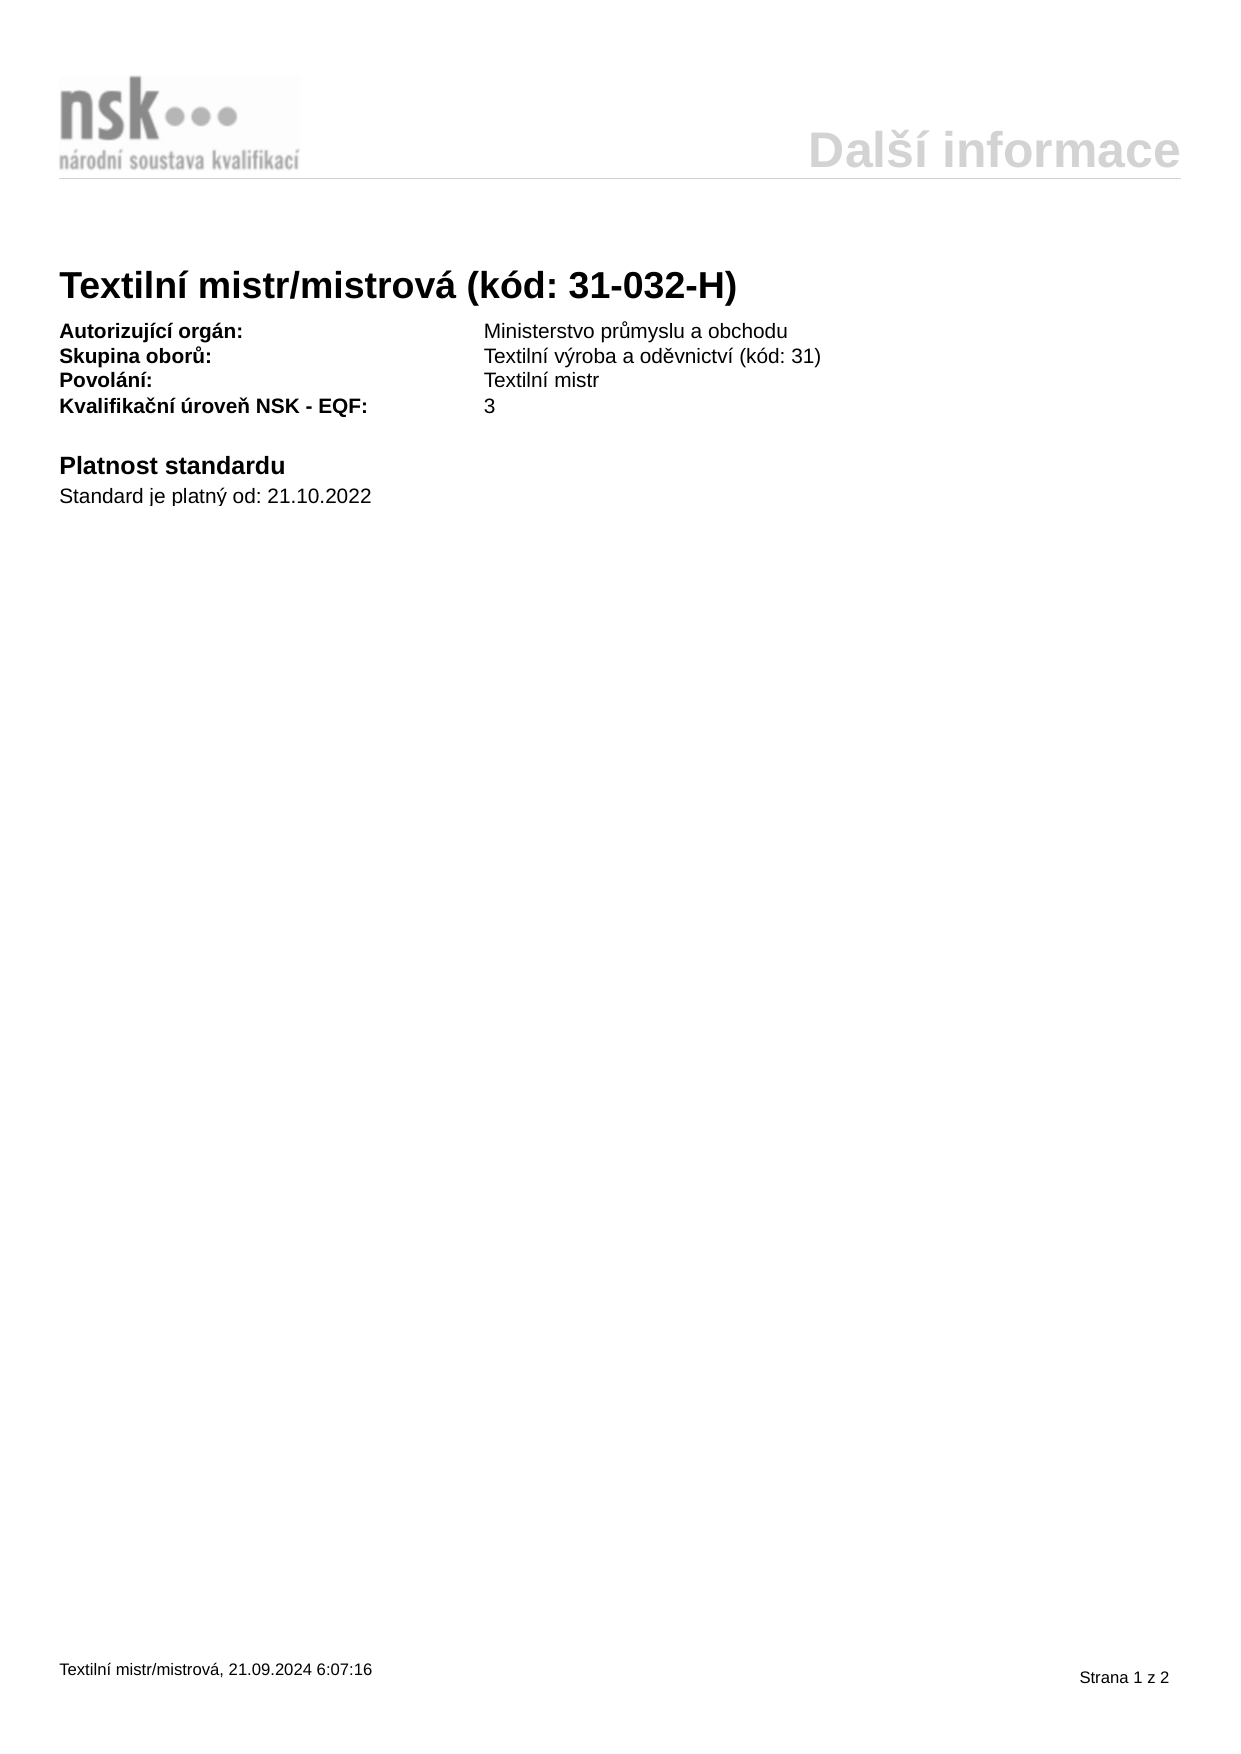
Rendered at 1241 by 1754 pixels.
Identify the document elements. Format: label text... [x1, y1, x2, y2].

table_cell Standard je platný od: 21.10.2022 [59, 484, 1181, 506]
table_header [621, 59, 626, 172]
table_cell [1169, 1384, 1181, 1659]
table_cell Textilní mistr [484, 368, 1181, 393]
table_cell [1169, 418, 1181, 447]
table_cell [862, 418, 1169, 447]
table_cell [862, 307, 1169, 319]
table_cell 3 [484, 394, 1181, 417]
table_cell [484, 418, 620, 447]
table_cell [484, 196, 620, 224]
table_cell [626, 196, 862, 224]
table_cell [59, 1384, 483, 1659]
table_cell Autorizující orgán: [59, 319, 483, 343]
table_cell Textilní mistr/mistrová, 21.09.2024 6:07:16 [59, 1660, 862, 1696]
table_cell [484, 307, 620, 319]
table_cell Ministerstvo průmyslu a obchodu [484, 319, 1181, 344]
table_cell [59, 1106, 483, 1383]
table_cell [1169, 196, 1181, 224]
table_cell [59, 196, 483, 224]
table_cell [626, 1384, 862, 1659]
table_cell [862, 506, 1169, 806]
table_cell [1169, 506, 1181, 806]
table_cell [59, 418, 483, 447]
table_cell [620, 418, 626, 447]
table_cell Strana 1 z 2 [862, 1660, 1169, 1696]
table_cell [862, 1106, 1169, 1383]
table_cell [862, 1384, 1169, 1659]
table_cell [626, 418, 862, 447]
table_cell Textilní mistr/mistrová (kód: 31-032-H) [59, 224, 1181, 307]
table_cell Textilní výroba a oděvnictví (kód: 31) [484, 344, 1181, 368]
table_cell [620, 1384, 626, 1659]
table_cell [620, 307, 626, 319]
table_cell [484, 1106, 620, 1383]
table_cell [484, 172, 620, 178]
table_cell [620, 506, 626, 806]
table_cell [626, 1106, 862, 1383]
table_cell [862, 196, 1169, 224]
table_cell [484, 1384, 620, 1659]
table_cell [620, 196, 626, 224]
table_cell Povolání: [59, 368, 483, 392]
table_cell [1169, 806, 1181, 1106]
table_cell [59, 506, 483, 806]
table_cell [1169, 307, 1181, 319]
table_cell [59, 307, 483, 319]
table_header Další informace [626, 59, 1181, 178]
table_cell [626, 307, 862, 319]
picture [58, 59, 621, 172]
table_cell [626, 506, 862, 806]
table_cell [59, 806, 483, 1106]
table_cell [620, 806, 626, 1106]
table_cell [59, 179, 1181, 196]
table_cell [484, 806, 620, 1106]
table_cell [59, 172, 483, 178]
table_cell Platnost standardu [59, 448, 1181, 483]
table_cell [484, 506, 620, 806]
table_cell [1169, 1106, 1181, 1383]
table_cell [620, 1106, 626, 1383]
table_cell [1169, 1660, 1181, 1696]
table_cell Skupina oborů: [59, 344, 483, 368]
table_cell Kvalifikační úroveň NSK - EQF: [59, 394, 483, 417]
table_cell [862, 806, 1169, 1106]
table_cell [626, 806, 862, 1106]
